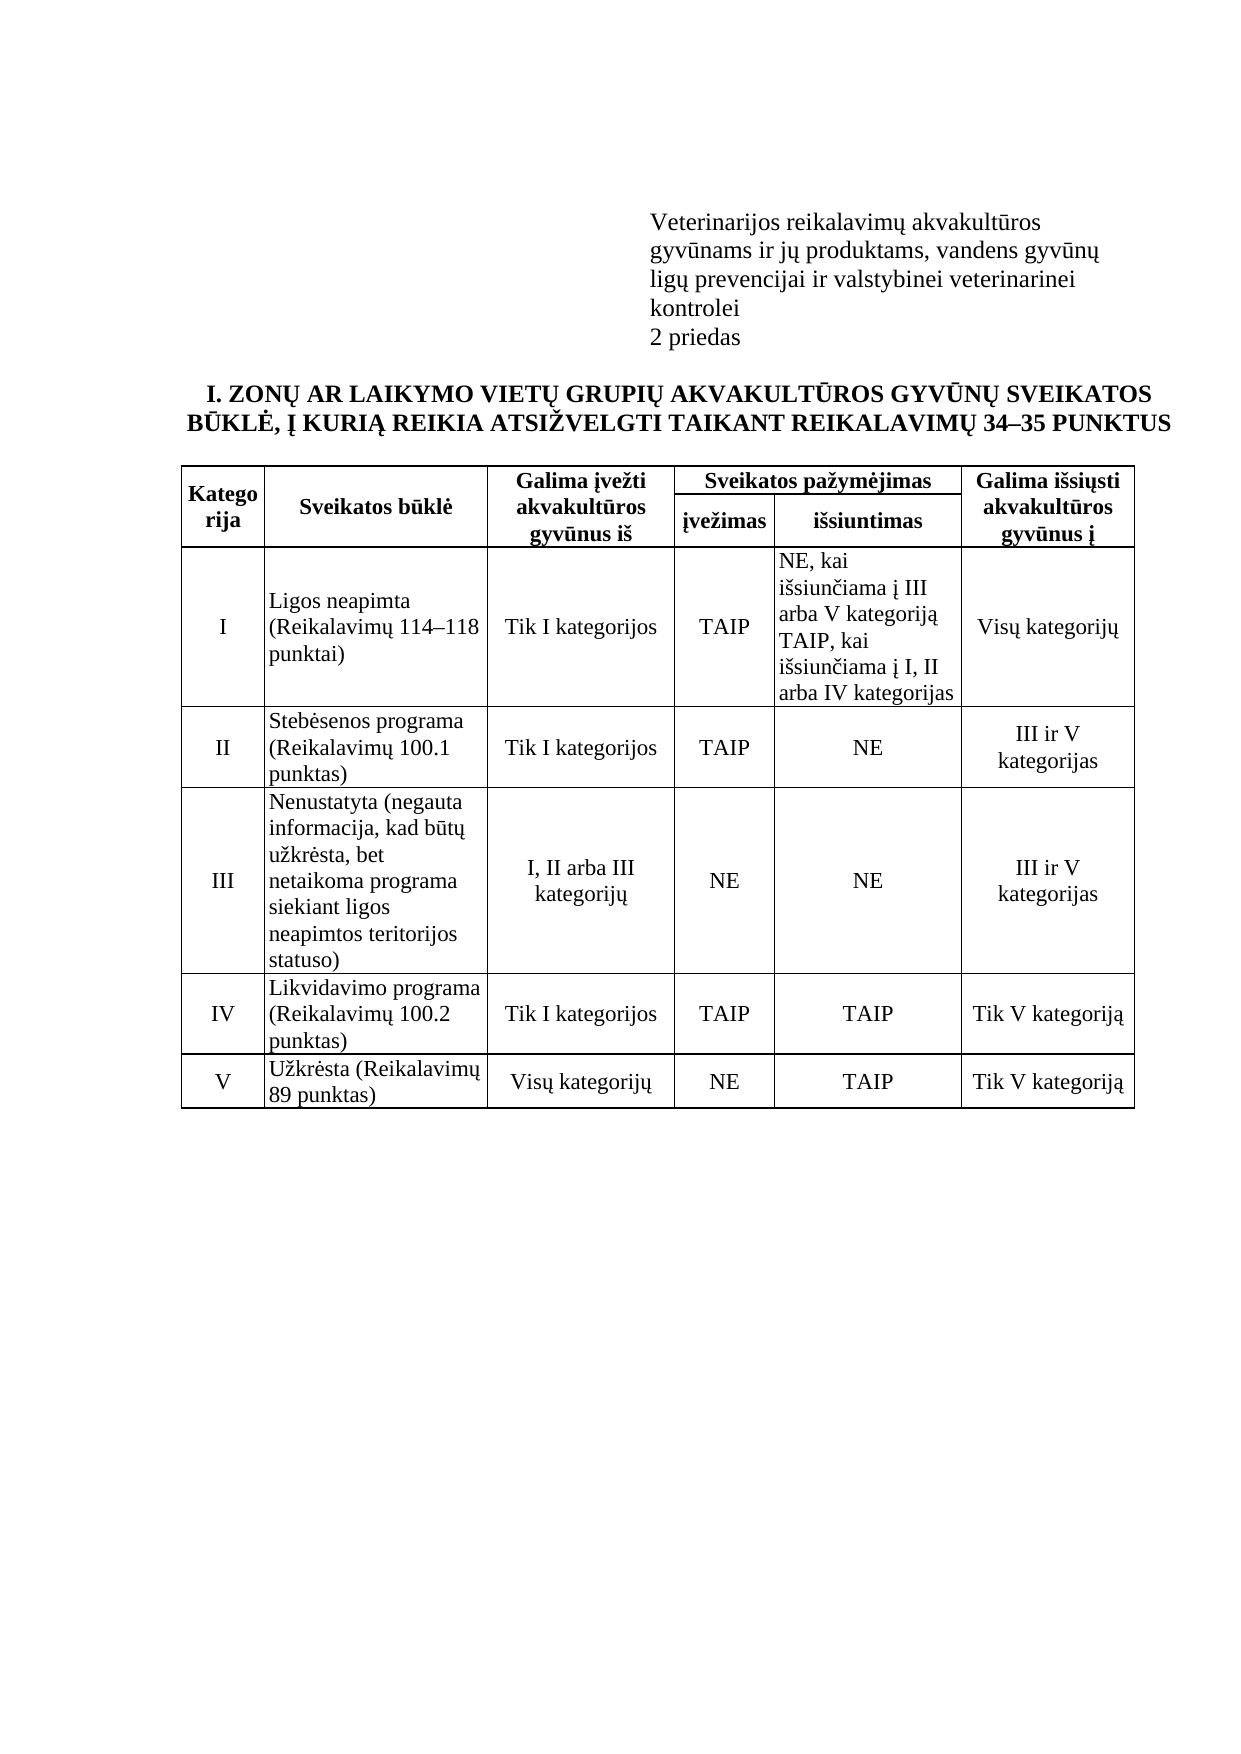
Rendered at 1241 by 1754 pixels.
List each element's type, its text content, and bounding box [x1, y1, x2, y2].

table_header Kategorija [182, 467, 264, 546]
table_cell Visų kategorijų [962, 548, 1134, 706]
table_header Sveikatos būklė [265, 467, 487, 546]
table_cell Tik I kategorijos [488, 974, 674, 1053]
table_cell įvežimas [675, 495, 774, 546]
text kontrolei [649, 293, 1181, 322]
table_cell II [182, 707, 264, 786]
table_cell NE [775, 707, 961, 786]
table_cell išsiuntimas [775, 495, 961, 546]
table_cell TAIP [675, 707, 774, 786]
table_cell V [182, 1055, 264, 1107]
table_cell III ir V kategorijas [962, 707, 1134, 786]
table_cell TAIP [675, 974, 774, 1053]
table_cell Tik I kategorijos [488, 707, 674, 786]
table_cell Tik V kategoriją [962, 1055, 1134, 1107]
table_cell NE [675, 788, 774, 972]
table_cell Tik V kategoriją [962, 974, 1134, 1053]
table_cell Tik I kategorijos [488, 548, 674, 706]
table_cell I [182, 548, 264, 706]
text Veterinarijos reikalavimų akvakultūros [649, 207, 1181, 235]
table_cell NE [675, 1055, 774, 1107]
text gyvūnams ir jų produktams, vandens gyvūnų [649, 235, 1181, 264]
table_cell IV [182, 974, 264, 1053]
table_cell TAIP [775, 974, 961, 1053]
table_cell Visų kategorijų [488, 1055, 674, 1107]
text ligų prevencijai ir valstybinei veterinarinei [649, 264, 1181, 293]
table_cell TAIP [775, 1055, 961, 1107]
table_cell NE [775, 788, 961, 972]
table_cell III [182, 788, 264, 972]
text 2 priedas [649, 322, 1181, 350]
table_cell III ir V kategorijas [962, 788, 1134, 972]
text I. ZONŲ AR LAIKYMO VIETŲ GRUPIŲ AKVAKULTŪROS GYVŪNŲ SVEIKATOS BŪKLĖ, Į KURIĄ REIKIA ATSIŽVELGTI TAIKANT REIKALAVIMŲ 34–35 PUNKTUS [177, 379, 1181, 437]
table_cell I, II arba III kategorijų [488, 788, 674, 972]
table_cell TAIP [675, 548, 774, 706]
table_cell Ligos neapimta (Reikalavimų 114–118 punktai) [265, 548, 487, 706]
